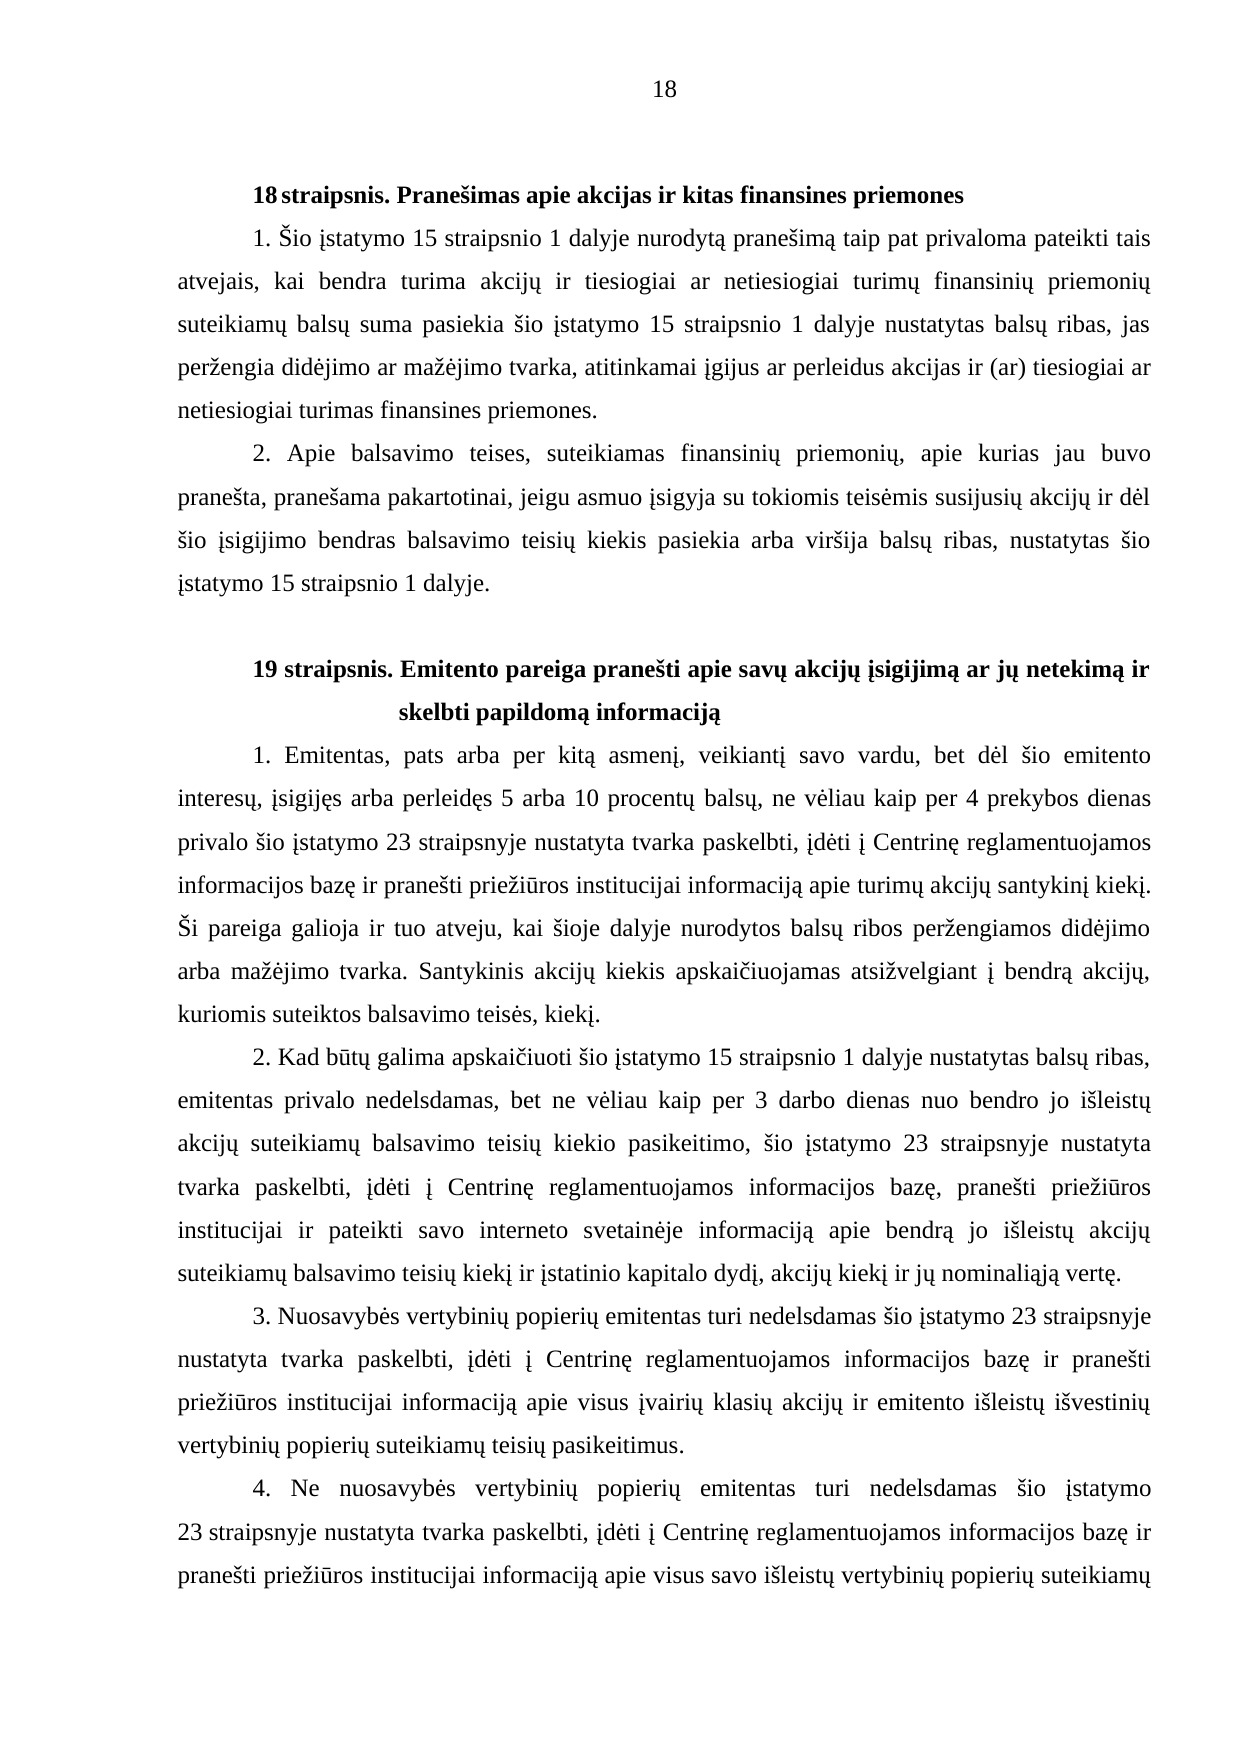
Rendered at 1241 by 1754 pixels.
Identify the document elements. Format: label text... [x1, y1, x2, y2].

text 2. Kad būtų galima apskaičiuoti šio įstatymo 15 straipsnio 1 dalyje nustatytas balsų ribas, emitentas privalo nedelsdamas, bet ne vėliau kaip per 3 darbo dienas nuo bendro jo išleistų akcijų suteikiamų balsavimo teisių kiekio pasikeitimo, šio įstatymo 23 straipsnyje nustatyta tvarka paskelbti, įdėti į Centrinę reglamentuojamos informacijos bazę, pranešti priežiūros institucijai ir pateikti savo interneto svetainėje informaciją apie bendrą jo išleistų akcijų suteikiamų balsavimo teisių kiekį ir įstatinio kapitalo dydį, akcijų kiekį ir jų nominaliąją vertę. [177, 1042, 1152, 1287]
text 1. Emitentas, pats arba per kitą asmenį, veikiantį savo vardu, bet dėl šio emitento interesų, įsigijęs arba perleidęs 5 arba 10 procentų balsų, ne vėliau kaip per 4 prekybos dienas privalo šio įstatymo 23 straipsnyje nustatyta tvarka paskelbti, įdėti į Centrinę reglamentuojamos informacijos bazę ir pranešti priežiūros institucijai informaciją apie turimų akcijų santykinį kiekį. Ši pareiga galioja ir tuo atveju, kai šioje dalyje nurodytos balsų ribos peržengiamos didėjimo arba mažėjimo tvarka. Santykinis akcijų kiekis apskaičiuojamas atsižvelgiant į bendrą akcijų, kuriomis suteiktos balsavimo teisės, kiekį. [177, 740, 1152, 1028]
text 1. Šio įstatymo 15 straipsnio 1 dalyje nurodytą pranešimą taip pat privaloma pateikti tais atvejais, kai bendra turima akcijų ir tiesiogiai ar netiesiogiai turimų finansinių priemonių suteikiamų balsų suma pasiekia šio įstatymo 15 straipsnio 1 dalyje nustatytas balsų ribas, jas peržengia didėjimo ar mažėjimo tvarka, atitinkamai įgijus ar perleidus akcijas ir (ar) tiesiogiai ar netiesiogiai turimas finansines priemones. [177, 223, 1152, 424]
text 19 straipsnis. Emitento pareiga pranešti apie savų akcijų įsigijimą ar jų netekimą ir skelbti papildomą informaciją [252, 654, 1152, 726]
text 4. Ne nuosavybės vertybinių popierių emitentas turi nedelsdamas šio įstatymo 23 straipsnyje nustatyta tvarka paskelbti, įdėti į Centrinę reglamentuojamos informacijos bazę ir pranešti priežiūros institucijai informaciją apie visus savo išleistų vertybinių popierių suteikiamų [177, 1473, 1152, 1588]
text 3. Nuosavybės vertybinių popierių emitentas turi nedelsdamas šio įstatymo 23 straipsnyje nustatyta tvarka paskelbti, įdėti į Centrinę reglamentuojamos informacijos bazę ir pranešti priežiūros institucijai informaciją apie visus įvairių klasių akcijų ir emitento išleistų išvestinių vertybinių popierių suteikiamų teisių pasikeitimus. [177, 1301, 1152, 1459]
text 2. Apie balsavimo teises, suteikiamas finansinių priemonių, apie kurias jau buvo pranešta, pranešama pakartotinai, jeigu asmuo įsigyja su tokiomis teisėmis susijusių akcijų ir dėl šio įsigijimo bendras balsavimo teisių kiekis pasiekia arba viršija balsų ribas, nustatytas šio įstatymo 15 straipsnio 1 dalyje. [177, 438, 1152, 597]
text 18 straipsnis. Pranešimas apie akcijas ir kitas finansines priemones [177, 180, 1152, 208]
